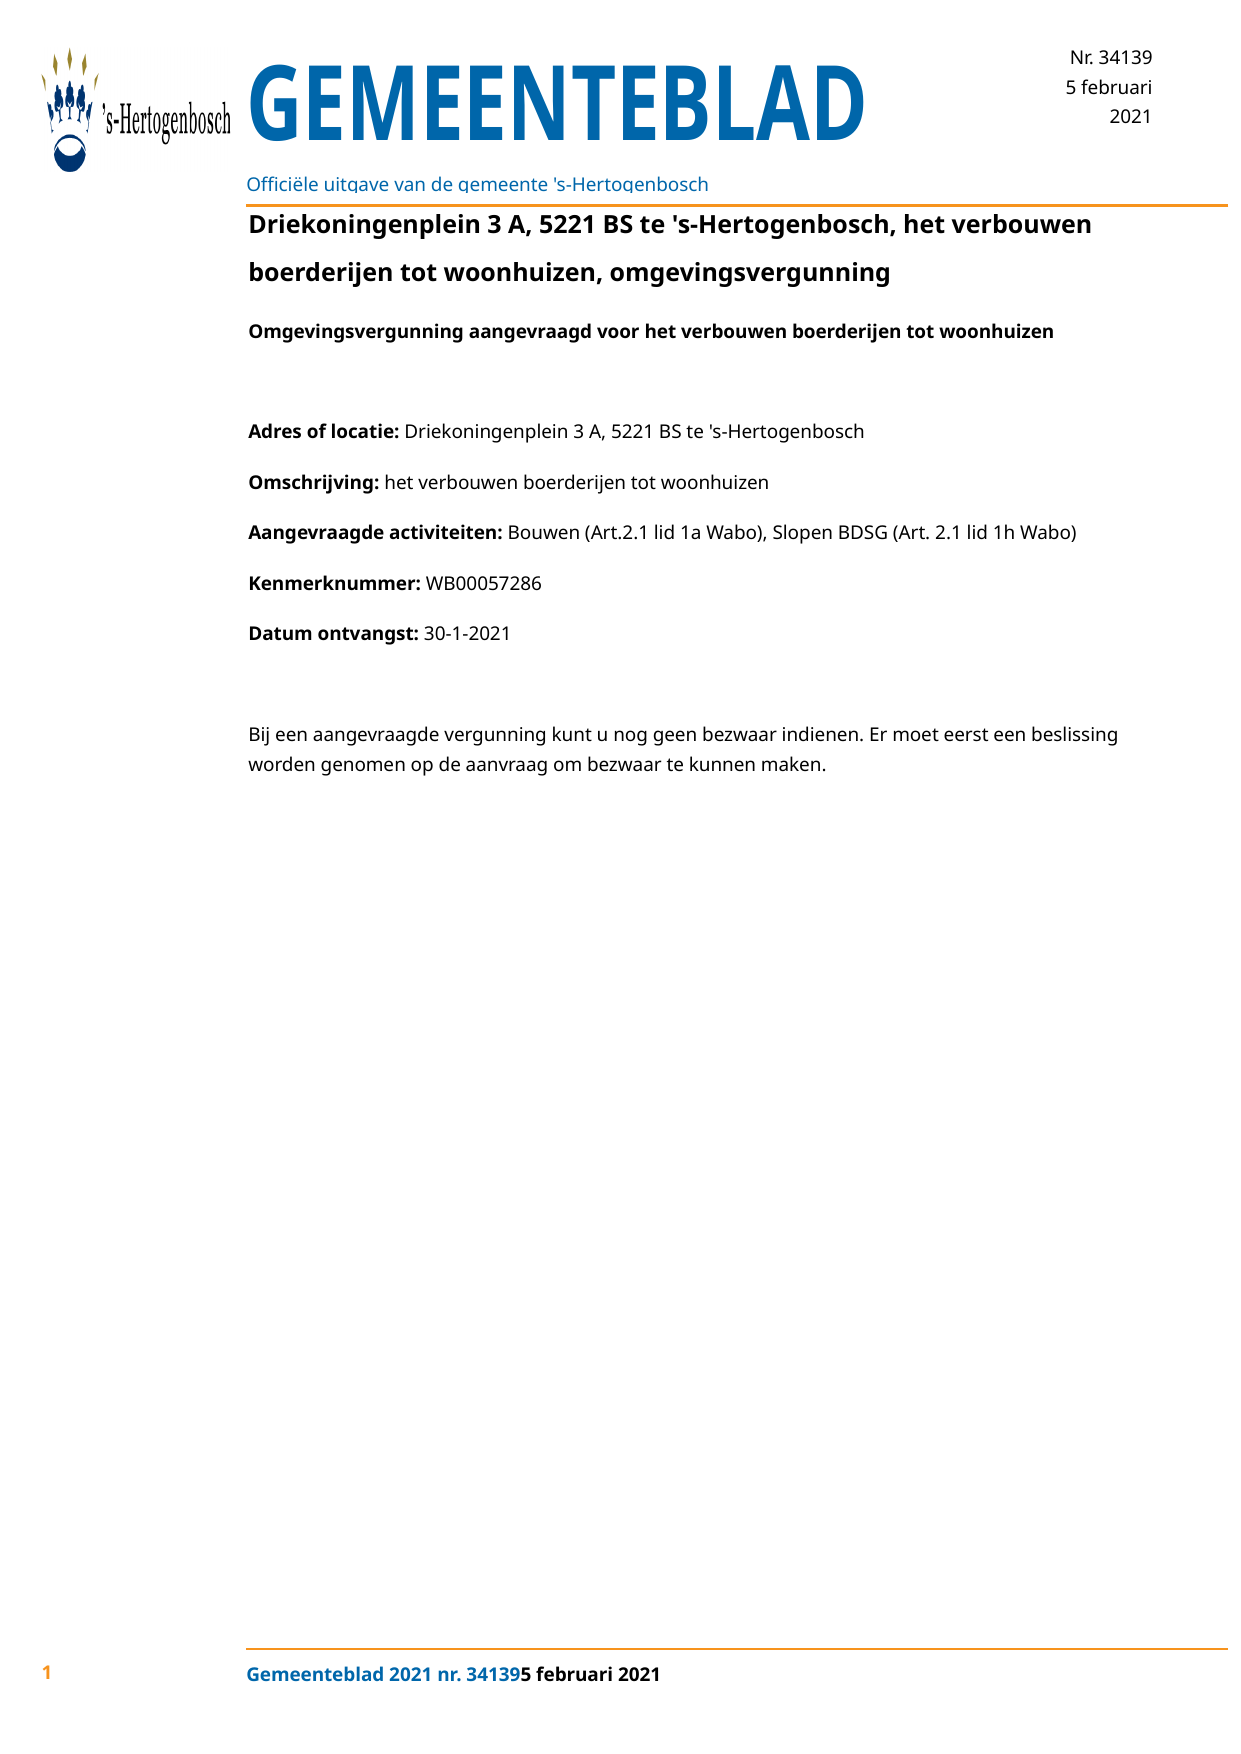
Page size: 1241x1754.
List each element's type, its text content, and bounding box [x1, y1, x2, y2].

text Bij een aangevraagde vergunning kunt u nog geen bezwaar indienen. Er moet eerst een beslissing worden genomen op de aanvraag om bezwaar te kunnen maken. [248, 721, 1152, 777]
text Adres of locatie: Driekoningenplein 3 A, 5221 BS te 's-Hertogenbosch [248, 419, 1152, 444]
text Datum ontvangst: 30-1-2021 [248, 620, 1152, 646]
text Omgevingsvergunning aangevraagd voor het verbouwen boerderijen tot woonhuizen [248, 318, 1152, 344]
text Driekoningenplein 3 A, 5221 BS te 's-Hertogenbosch, het verbouwen boerderijen tot woonhuizen, omgevingsvergunning [248, 207, 1152, 288]
text Kenmerknummer: WB00057286 [248, 570, 1152, 596]
text Aangevraagde activiteiten: Bouwen (Art.2.1 lid 1a Wabo), Slopen BDSG (Art. 2.1 lid 1h Wabo) [248, 519, 1152, 545]
picture [41, 47, 231, 172]
text Omschrijving: het verbouwen boerderijen tot woonhuizen [248, 469, 1152, 495]
